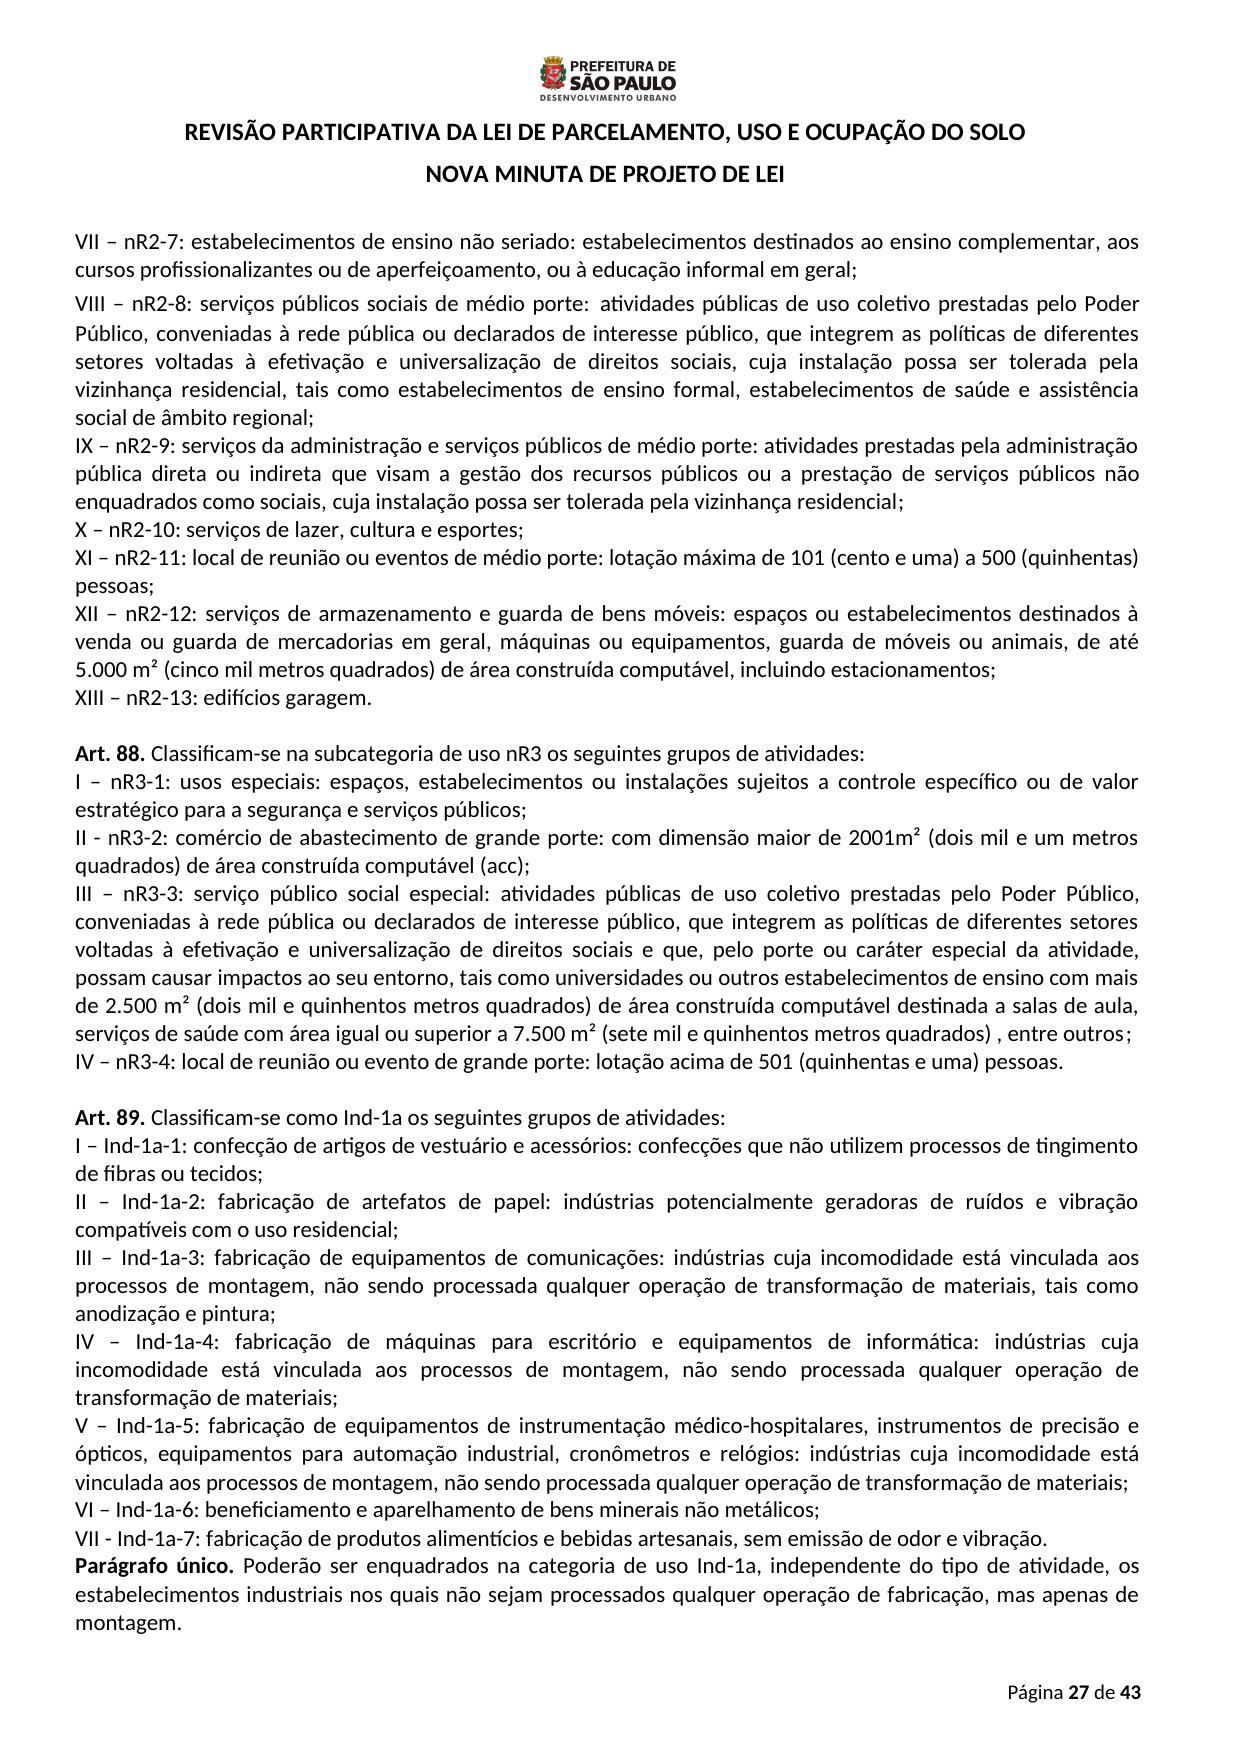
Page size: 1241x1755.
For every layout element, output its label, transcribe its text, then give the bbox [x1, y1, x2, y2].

text XI – nR2-11: local de reunião ou eventos de médio porte: lotação máxima de 101 (cento e uma) a 500 (quinhentas) pessoas; [75, 543, 1141, 599]
text X – nR2-10: serviços de lazer, cultura e esportes; [75, 515, 1141, 543]
text IV – Ind-1a-4: fabricação de máquinas para escritório e equipamentos de informática: indústrias cuja incomodidade está vinculada aos processos de montagem, não sendo processada qualquer operação de transformação de materiais; [75, 1327, 1141, 1412]
text II - nR3-2: comércio de abastecimento de grande porte: com dimensão maior de 2001m² (dois mil e um metros quadrados) de área construída computável (acc); [75, 823, 1141, 879]
text VII – nR2-7: estabelecimentos de ensino não seriado: estabelecimentos destinados ao ensino complementar, aos cursos profissionalizantes ou de aperfeiçoamento, ou à educação informal em geral; [75, 227, 1141, 283]
text VII - Ind-1a-7: fabricação de produtos alimentícios e bebidas artesanais, sem emissão de odor e vibração. [75, 1524, 1141, 1552]
text V – Ind-1a-5: fabricação de equipamentos de instrumentação médico-hospitalares, instrumentos de precisão e ópticos, equipamentos para automação industrial, cronômetros e relógios: indústrias cuja incomodidade está vinculada aos processos de montagem, não sendo processada qualquer operação de transformação de materiais; [75, 1412, 1141, 1496]
text XIII – nR2-13: edifícios garagem. [75, 683, 1141, 711]
text XII – nR2-12: serviços de armazenamento e guarda de bens móveis: espaços ou estabelecimentos destinados à venda ou guarda de mercadorias em geral, máquinas ou equipamentos, guarda de móveis ou animais, de até 5.000 m² (cinco mil metros quadrados) de área construída computável, incluindo estacionamentos; [75, 599, 1141, 683]
text I – nR3-1: usos especiais: espaços, estabelecimentos ou instalações sujeitos a controle específico ou de valor estratégico para a segurança e serviços públicos; [75, 767, 1141, 823]
text IX – nR2-9: serviços da administração e serviços públicos de médio porte: atividades prestadas pela administração pública direta ou indireta que visam a gestão dos recursos públicos ou a prestação de serviços públicos não enquadrados como sociais, cuja instalação possa ser tolerada pela vizinhança residencial; [75, 431, 1141, 515]
text VI – Ind-1a-6: beneficiamento e aparelhamento de bens minerais não metálicos; [75, 1496, 1141, 1524]
text Art. 89. Classificam-se como Ind-1a os seguintes grupos de atividades: [75, 1103, 1141, 1131]
text III – nR3-3: serviço público social especial: atividades públicas de uso coletivo prestadas pelo Poder Público, conveniadas à rede pública ou declarados de interesse público, que integrem as políticas de diferentes setores voltadas à efetivação e universalização de direitos sociais e que, pelo porte ou caráter especial da atividade, possam causar impactos ao seu entorno, tais como universidades ou outros estabelecimentos de ensino com mais de 2.500 m² (dois mil e quinhentos metros quadrados) de área construída computável destinada a salas de aula, serviços de saúde com área igual ou superior a 7.500 m² (sete mil e quinhentos metros quadrados) , entre outros; [75, 879, 1141, 1047]
text IV – nR3-4: local de reunião ou evento de grande porte: lotação acima de 501 (quinhentas e uma) pessoas. [75, 1047, 1141, 1075]
text I – Ind-1a-1: confecção de artigos de vestuário e acessórios: confecções que não utilizem processos de tingimento de fibras ou tecidos; [75, 1131, 1141, 1187]
text II – Ind-1a-2: fabricação de artefatos de papel: indústrias potencialmente geradoras de ruídos e vibração compatíveis com o uso residencial; [75, 1187, 1141, 1243]
text VIII – nR2-8: serviços públicos sociais de médio porte: atividades públicas de uso coletivo prestadas pelo Poder Público, conveniadas à rede pública ou declarados de interesse público, que integrem as políticas de diferentes setores voltadas à efetivação e universalização de direitos sociais, cuja instalação possa ser tolerada pela vizinhança residencial, tais como estabelecimentos de ensino formal, estabelecimentos de saúde e assistência social de âmbito regional; [75, 283, 1141, 431]
text III – Ind-1a-3: fabricação de equipamentos de comunicações: indústrias cuja incomodidade está vinculada aos processos de montagem, não sendo processada qualquer operação de transformação de materiais, tais como anodização e pintura; [75, 1243, 1141, 1327]
text Parágrafo único. Poderão ser enquadrados na categoria de uso Ind-1a, independente do tipo de atividade, os estabelecimentos industriais nos quais não sejam processados qualquer operação de fabricação, mas apenas de montagem. [75, 1552, 1141, 1636]
text Art. 88. Classificam-se na subcategoria de uso nR3 os seguintes grupos de atividades: [75, 739, 1141, 767]
